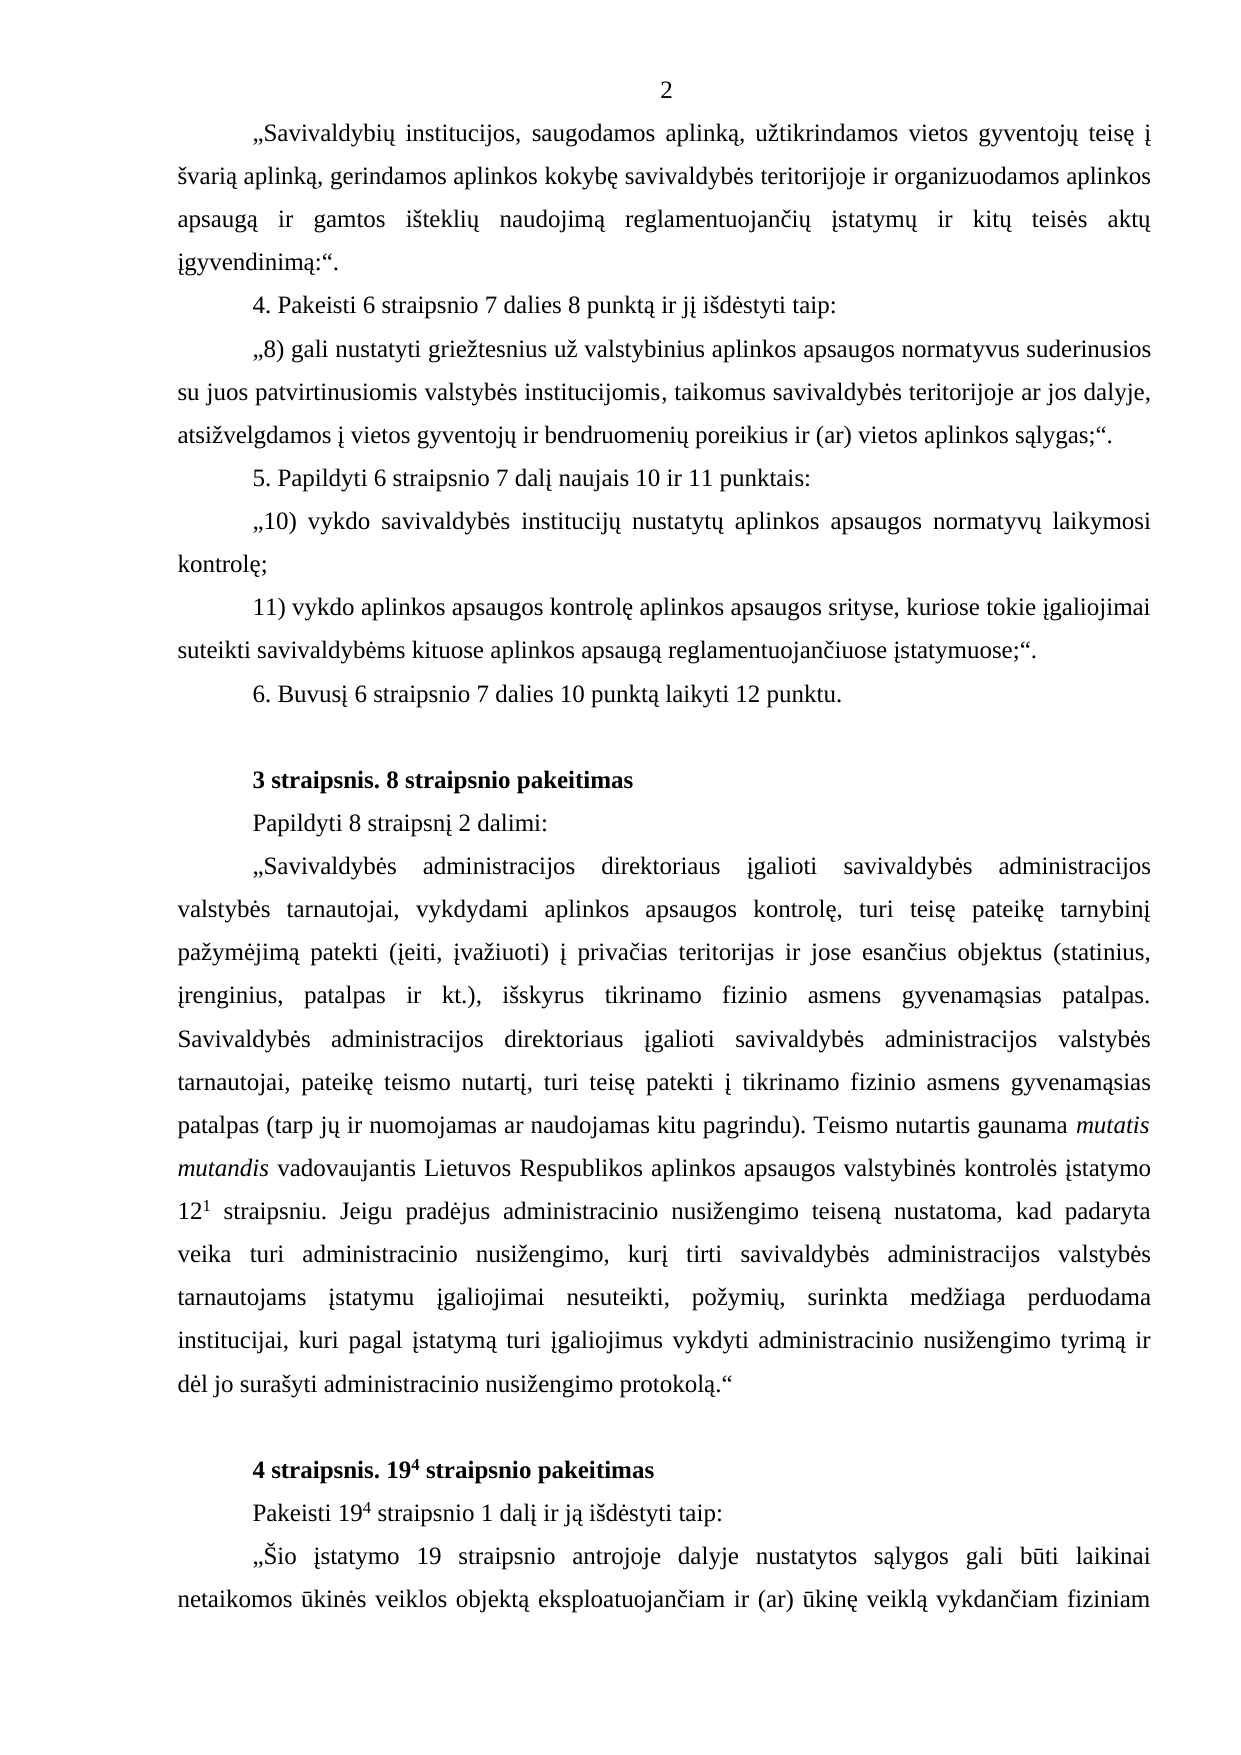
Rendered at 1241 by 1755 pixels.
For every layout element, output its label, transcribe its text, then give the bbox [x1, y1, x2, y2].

text Pakeisti 194 straipsnio 1 dalį ir ją išdėstyti taip: [177, 1498, 1152, 1527]
text 3 straipsnis. 8 straipsnio pakeitimas [177, 765, 1152, 794]
text „10) vykdo savivaldybės institucijų nustatytų aplinkos apsaugos normatyvų laikymosi kontrolę; [177, 506, 1152, 578]
text „Šio įstatymo 19 straipsnio antrojoje dalyje nustatytos sąlygos gali būti laikinai netaikomos ūkinės veiklos objektą eksploatuojančiam ir (ar) ūkinę veiklą vykdančiam fiziniam [177, 1541, 1152, 1613]
text „Savivaldybės administracijos direktoriaus įgalioti savivaldybės administracijos valstybės tarnautojai, vykdydami aplinkos apsaugos kontrolę, turi teisę pateikę tarnybinį pažymėjimą patekti (įeiti, įvažiuoti) į privačias teritorijas ir jose esančius objektus (statinius, įrenginius, patalpas ir kt.), išskyrus tikrinamo fizinio asmens gyvenamąsias patalpas. Savivaldybės administracijos direktoriaus įgalioti savivaldybės administracijos valstybės tarnautojai, pateikę teismo nutartį, turi teisę patekti į tikrinamo fizinio asmens gyvenamąsias patalpas (tarp jų ir nuomojamas ar naudojamas kitu pagrindu). Teismo nutartis gaunama mutatis mutandis vadovaujantis Lietuvos Respublikos aplinkos apsaugos valstybinės kontrolės įstatymo 121 straipsniu. Jeigu pradėjus administracinio nusižengimo teiseną nustatoma, kad padaryta veika turi administracinio nusižengimo, kurį tirti savivaldybės administracijos valstybės tarnautojams įstatymu įgaliojimai nesuteikti, požymių, surinkta medžiaga perduodama institucijai, kuri pagal įstatymą turi įgaliojimus vykdyti administracinio nusižengimo tyrimą ir dėl jo surašyti administracinio nusižengimo protokolą.“ [177, 851, 1152, 1397]
text 11) vykdo aplinkos apsaugos kontrolę aplinkos apsaugos srityse, kuriose tokie įgaliojimai suteikti savivaldybėms kituose aplinkos apsaugą reglamentuojančiuose įstatymuose;“. [177, 592, 1152, 664]
text 4 straipsnis. 194 straipsnio pakeitimas [177, 1455, 1152, 1484]
text „Savivaldybių institucijos, saugodamos aplinką, užtikrindamos vietos gyventojų teisę į švarią aplinką, gerindamos aplinkos kokybę savivaldybės teritorijoje ir organizuodamos aplinkos apsaugą ir gamtos išteklių naudojimą reglamentuojančių įstatymų ir kitų teisės aktų įgyvendinimą:“. [177, 118, 1152, 276]
text „8) gali nustatyti griežtesnius už valstybinius aplinkos apsaugos normatyvus suderinusios su juos patvirtinusiomis valstybės institucijomis, taikomus savivaldybės teritorijoje ar jos dalyje, atsižvelgdamos į vietos gyventojų ir bendruomenių poreikius ir (ar) vietos aplinkos sąlygas;“. [177, 334, 1152, 449]
text Papildyti 8 straipsnį 2 dalimi: [177, 808, 1152, 837]
text 5. Papildyti 6 straipsnio 7 dalį naujais 10 ir 11 punktais: [177, 463, 1152, 492]
text 6. Buvusį 6 straipsnio 7 dalies 10 punktą laikyti 12 punktu. [177, 679, 1152, 707]
text 4. Pakeisti 6 straipsnio 7 dalies 8 punktą ir jį išdėstyti taip: [177, 291, 1152, 319]
